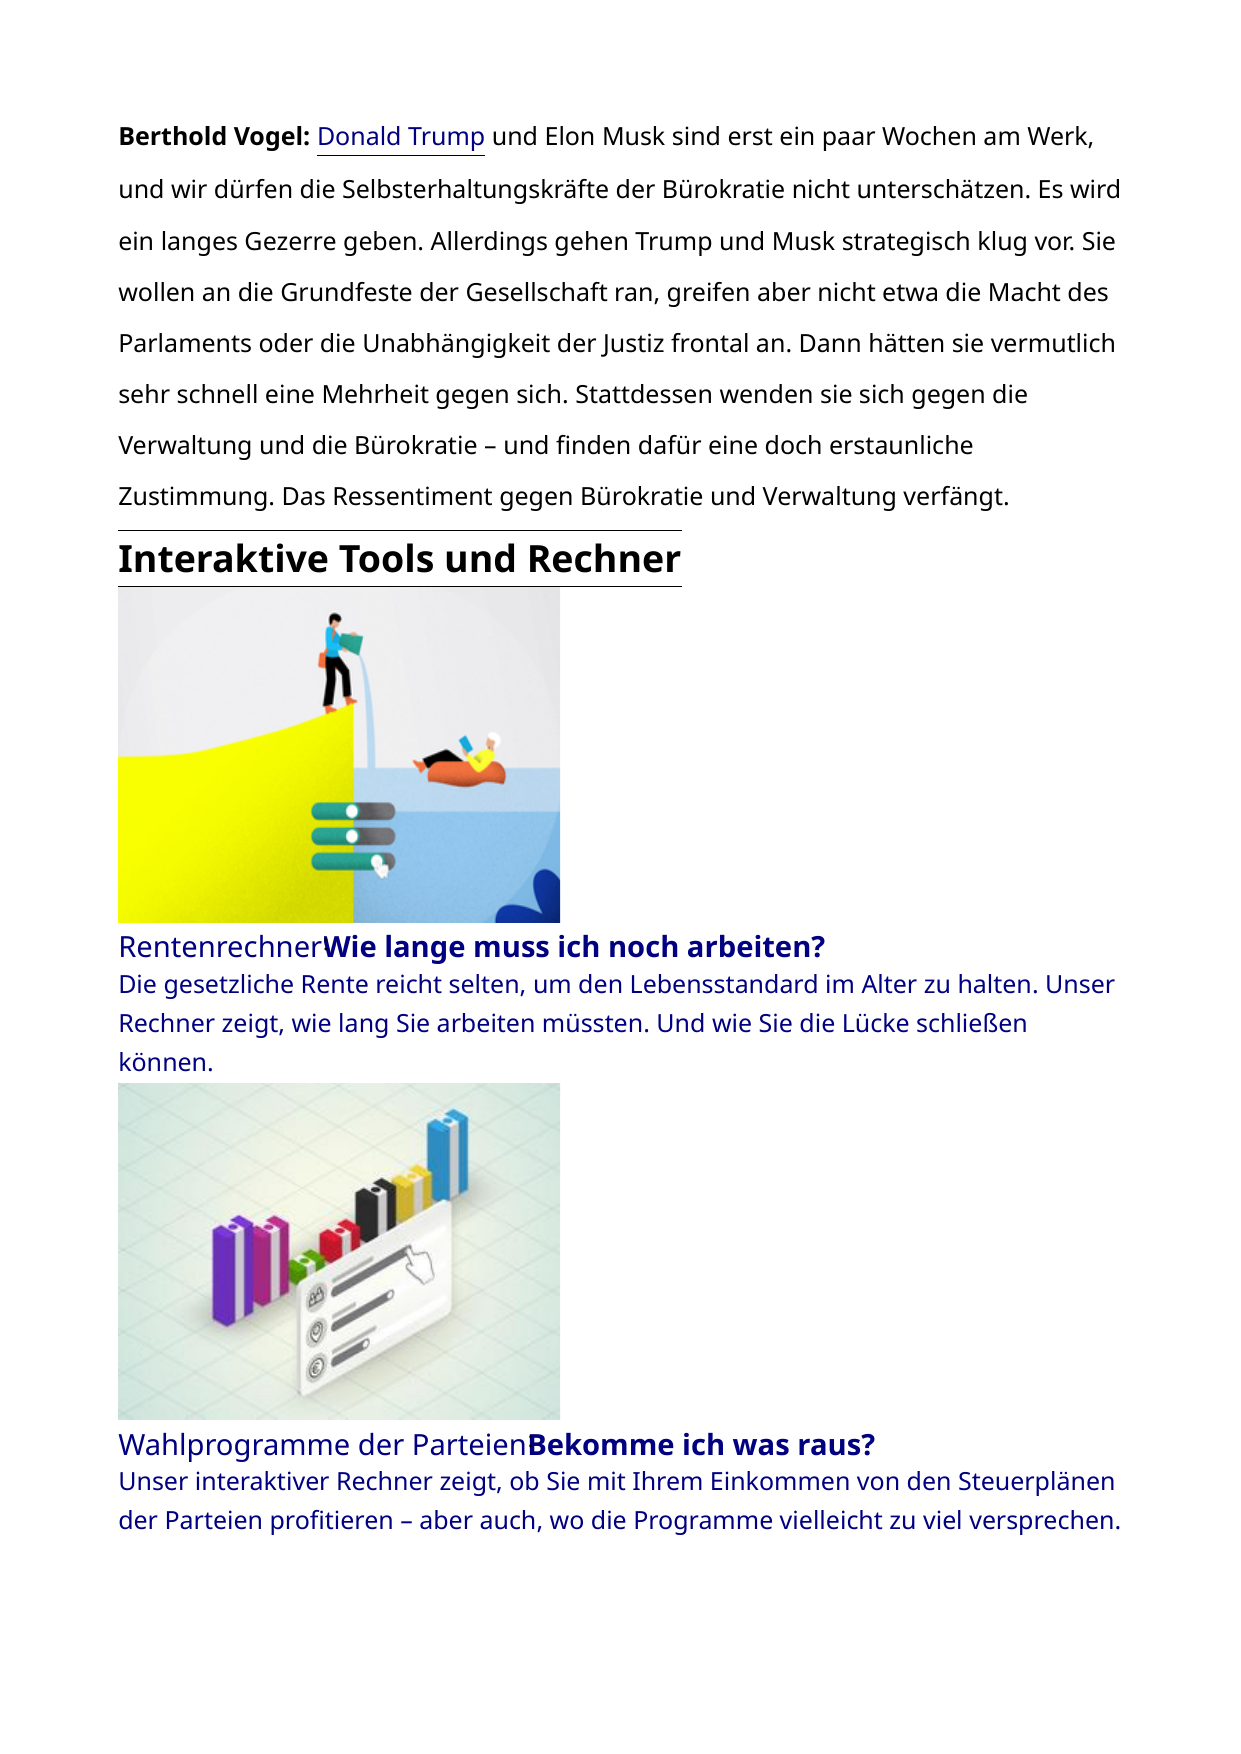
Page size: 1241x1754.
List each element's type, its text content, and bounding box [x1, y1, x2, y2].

text Die gesetzliche Rente reicht selten, um den Lebensstandard im Alter zu halten. Unser Rechner zeigt, wie lang Sie arbeiten müssten. Und wie Sie die Lücke schließen können. [118, 966, 1122, 1079]
text Berthold Vogel: Donald Trump und Elon Musk sind erst ein paar Wochen am Werk, und wir dürfen die Selbsterhaltungskräfte der Bürokratie nicht unterschätzen. Es wird ein langes Gezerre geben. Allerdings gehen Trump und Musk strategisch klug vor. Sie wollen an die Grundfeste der Gesellschaft ran, greifen aber nicht etwa die Macht des Parlaments oder die Unabhängigkeit der Justiz frontal an. Dann hätten sie vermutlich sehr schnell eine Mehrheit gegen sich. Stattdessen wenden sie sich gegen die Verwaltung und die Bürokratie – und finden dafür eine doch erstaunliche Zustimmung. Das Ressentiment gegen Bürokratie und Verwaltung verfängt. [118, 118, 1122, 512]
subtitle Interaktive Tools und Rechner [118, 529, 1122, 587]
subtitle RentenrechnerWie lange muss ich noch arbeiten? [118, 927, 1122, 966]
picture [118, 587, 561, 923]
text Unser interaktiver Rechner zeigt, ob Sie mit Ihrem Einkommen von den Steuerplänen der Parteien profitieren – aber auch, wo die Programme vielleicht zu viel versprechen. [118, 1464, 1122, 1537]
subtitle Wahlprogramme der ParteienBekomme ich was raus? [118, 1424, 1122, 1464]
picture [118, 1083, 561, 1420]
